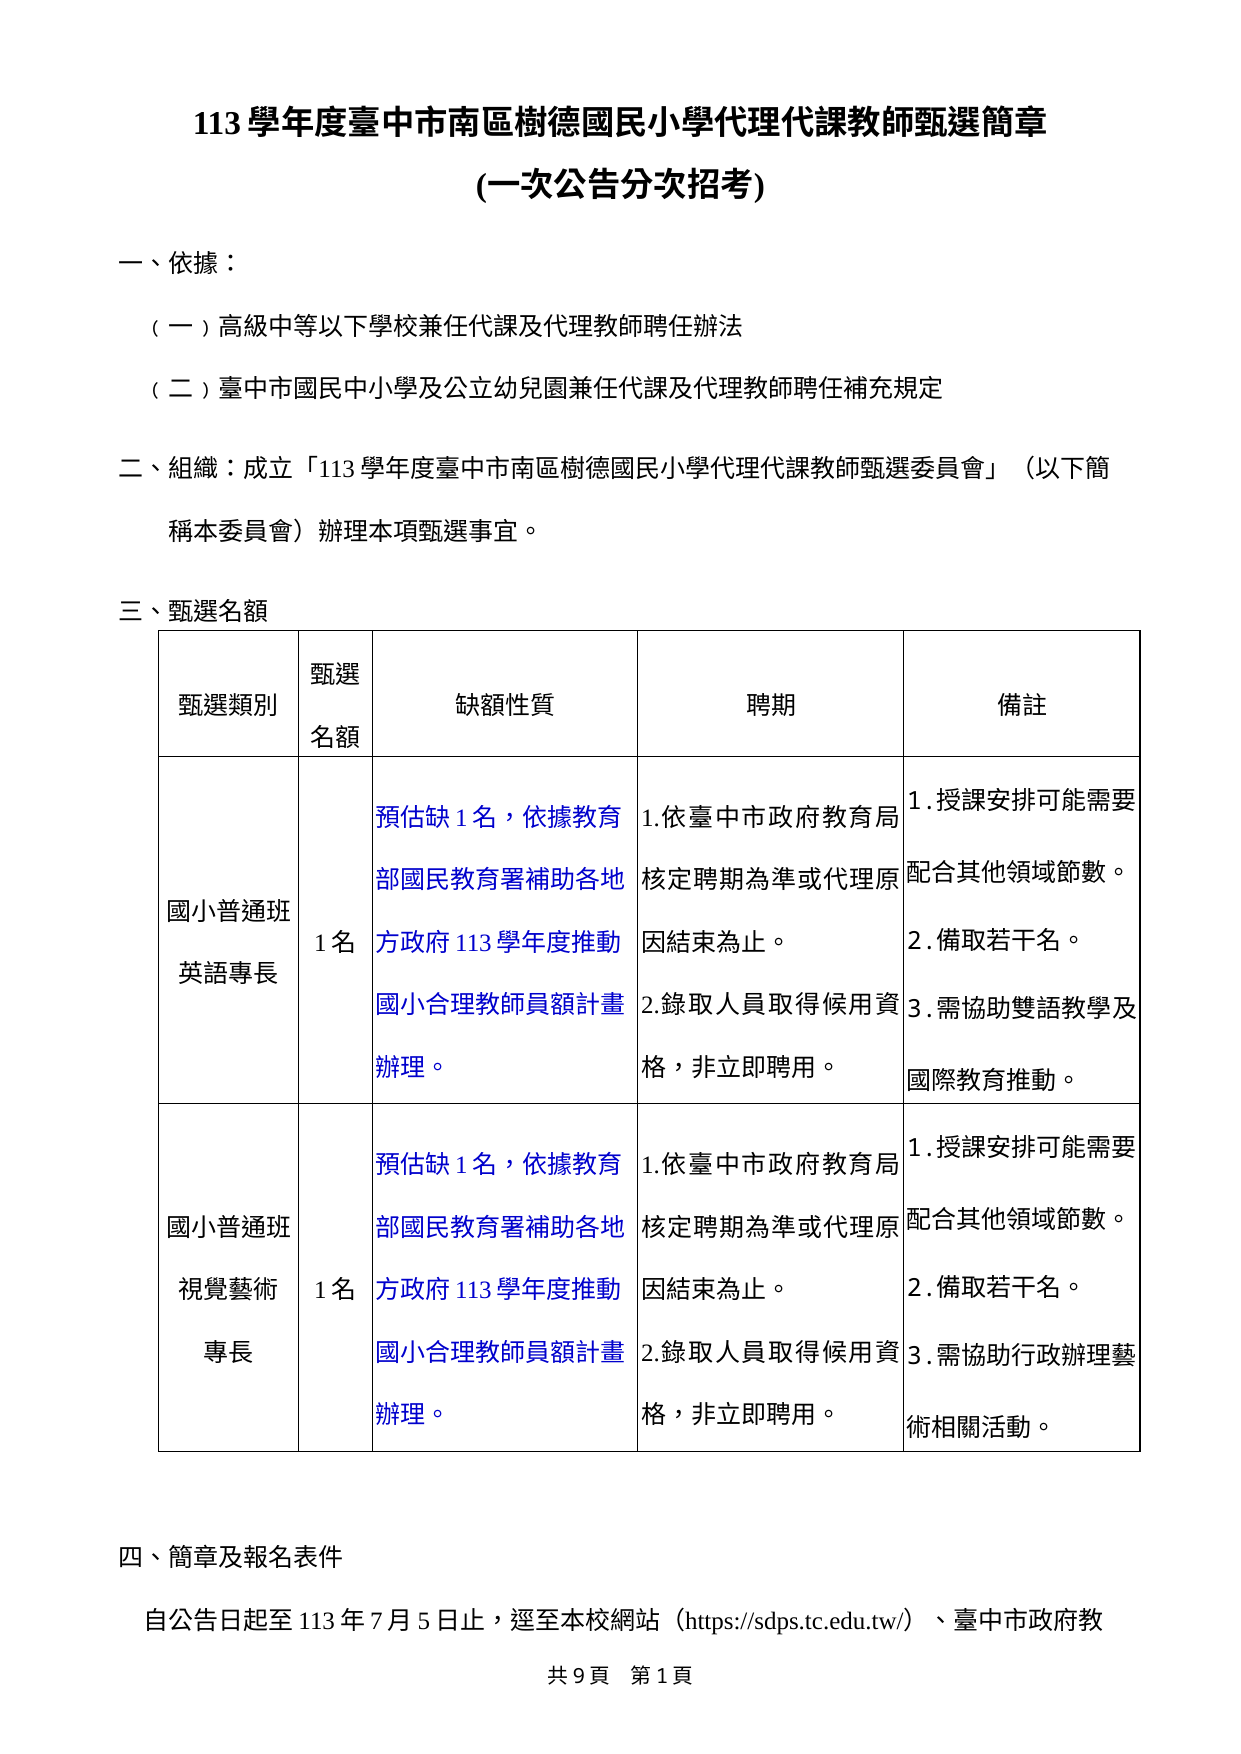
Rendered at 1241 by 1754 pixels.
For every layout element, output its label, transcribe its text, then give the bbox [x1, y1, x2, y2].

text (一次公告分次招考) [118, 141, 1122, 203]
table_header 聘期 [638, 631, 903, 756]
table_cell 1.授課安排可能需要配合其他領域節數。 2.備取若干名。 3.需協助雙語教學及國際教育推動。 [904, 757, 1139, 1103]
text 二、組織：成立「113學年度臺中市南區樹德國民小學代理代課教師甄選委員會」（以下簡稱本委員會）辦理本項甄選事宜。 [118, 425, 1122, 550]
table_cell 預估缺1名，依據教育部國民教育署補助各地方政府113學年度推動國小合理教師員額計畫辦理。 [373, 757, 637, 1103]
table_cell 1名 [299, 1104, 372, 1451]
table_cell 1.依臺中市政府教育局核定聘期為準或代理原因結束為止。 2.錄取人員取得候用資格，非立即聘用。 [638, 757, 903, 1103]
table_cell 1名 [299, 757, 372, 1103]
text 一、依據： [118, 220, 1122, 283]
text 自公告日起至113年7月5日止，逕至本校網站（https://sdps.tc.edu.tw/）、臺中市政府教 [118, 1577, 1122, 1639]
table_cell 預估缺1名，依據教育部國民教育署補助各地方政府113學年度推動國小合理教師員額計畫辦理。 [373, 1104, 637, 1451]
text ﹙二﹚臺中市國民中小學及公立幼兒園兼任代課及代理教師聘任補充規定 [143, 345, 1122, 408]
table_cell 國小普通班 英語專長 [159, 757, 298, 1103]
table_cell 國小普通班 視覺藝術 專長 [159, 1104, 298, 1451]
table_header 備註 [904, 631, 1139, 756]
text 113學年度臺中市南區樹德國民小學代理代課教師甄選簡章 [118, 78, 1122, 141]
text 三、甄選名額 [118, 567, 1122, 630]
table_header 甄選類別 [159, 631, 298, 756]
text ﹙一﹚高級中等以下學校兼任代課及代理教師聘任辦法 [143, 283, 1122, 345]
text 四、簡章及報名表件 [118, 1514, 1122, 1577]
table_cell 1.授課安排可能需要配合其他領域節數。 2.備取若干名。 3.需協助行政辦理藝術相關活動。 [904, 1104, 1139, 1451]
table_header 缺額性質 [373, 631, 637, 756]
table_cell 1.依臺中市政府教育局核定聘期為準或代理原因結束為止。 2.錄取人員取得候用資格，非立即聘用。 [638, 1104, 903, 1451]
table_header 甄選名額 [299, 631, 372, 756]
